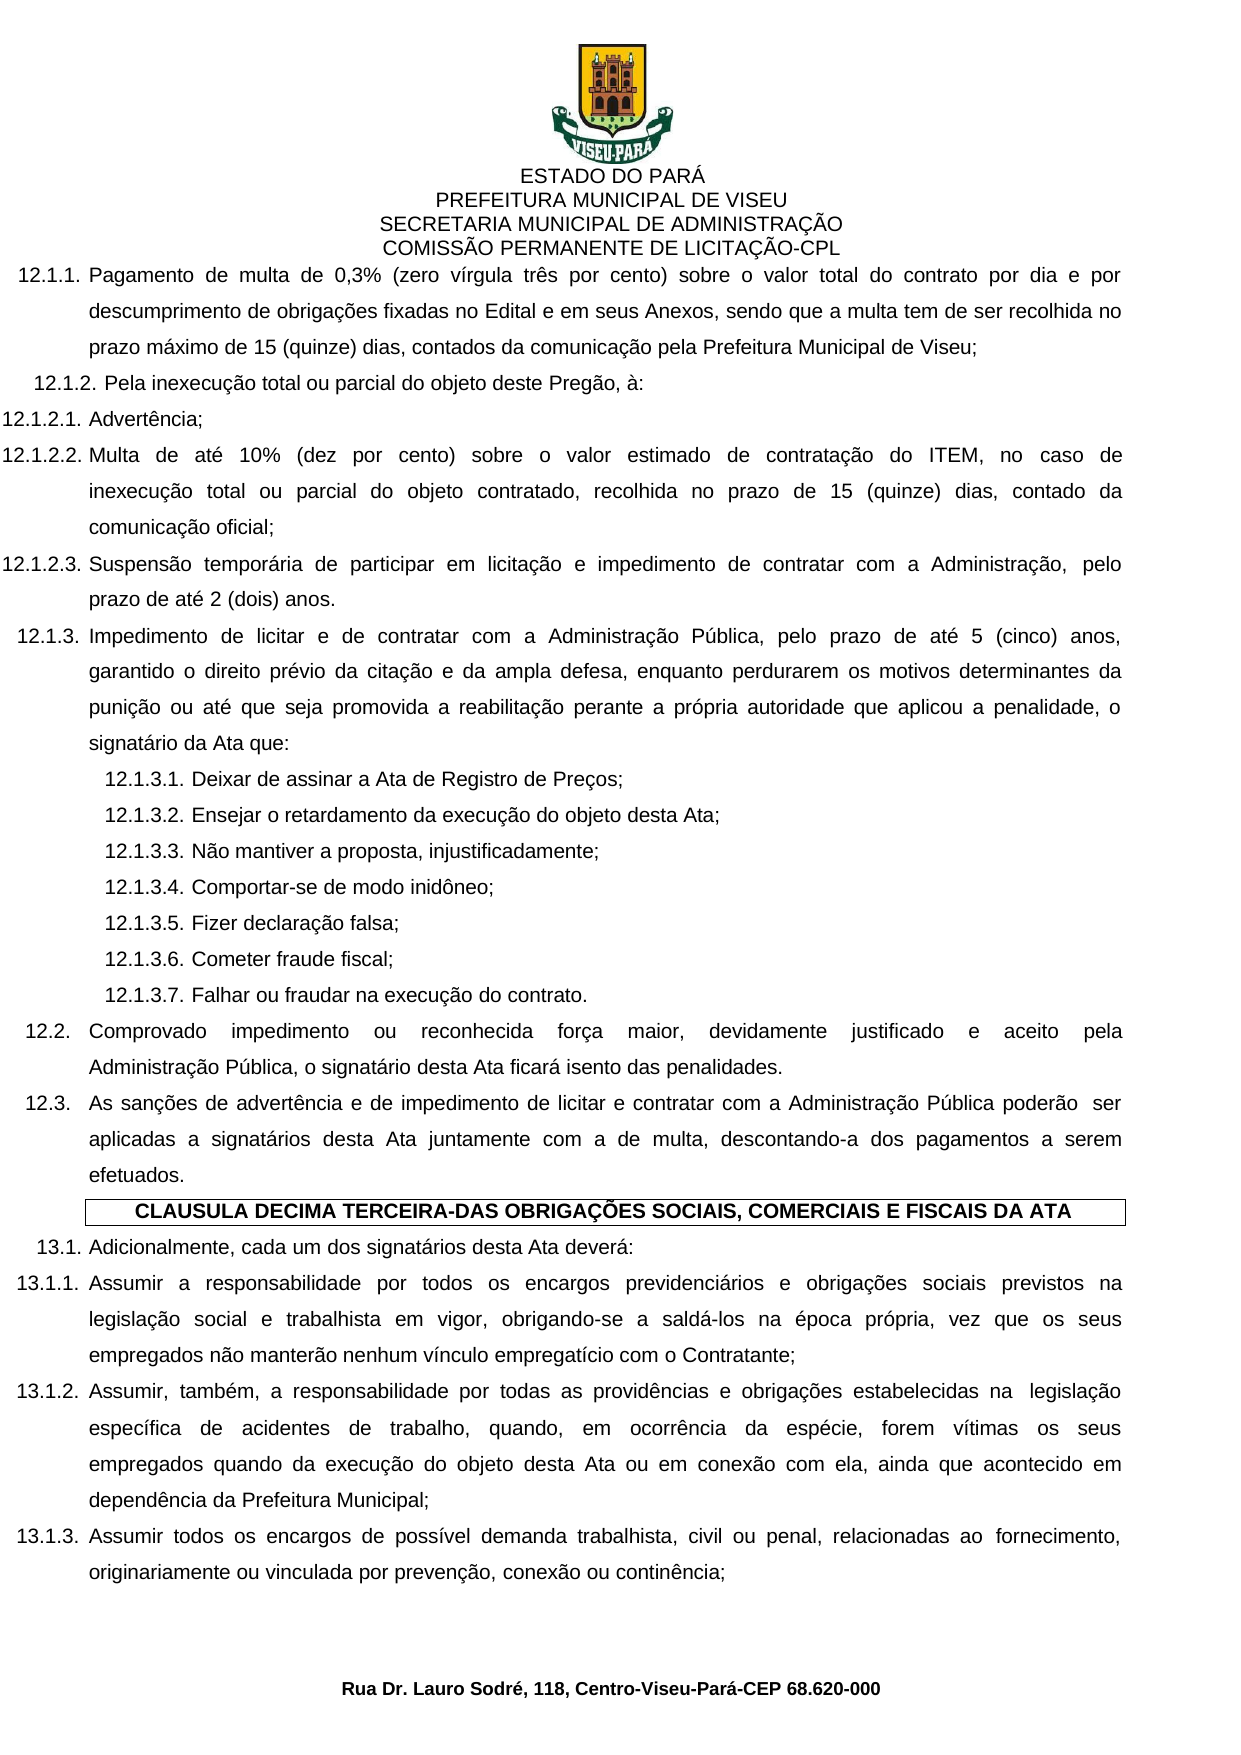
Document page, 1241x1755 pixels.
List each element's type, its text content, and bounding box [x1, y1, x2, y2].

text CLAUSULA DECIMA TERCEIRA-DAS OBRIGAÇÕES SOCIAIS, COMERCIAIS E FISCAIS DA ATA [134, 1200, 1125, 1224]
list As sanções de advertência e de impedimento de licitar e contratar com a Administração Pública poderão ser aplicadas a signatários desta Ata juntamente com a de multa, descontando-a dos pagamentos a serem efetuados. [73, 1091, 1122, 1187]
list Adicionalmente, cada um dos signatários desta Ata deverá: [36, 1235, 1136, 1259]
list Suspensão temporária de participar em licitação e impedimento de contratar com a Administração, pelo prazo de até 2 (dois) anos. [73, 551, 1122, 611]
list Assumir a responsabilidade por todos os encargos previdenciários e obrigações sociais previstos na legislação social e trabalhista em vigor, obrigando-se a saldá-los na época própria, vez que os seus empregados não manterão nenhum vínculo empregatício com o Contratante; [73, 1271, 1122, 1367]
list Comprovado impedimento ou reconhecida força maior, devidamente justificado e aceito pela Administração Pública, o signatário desta Ata ficará isento das penalidades. [73, 1018, 1123, 1078]
list Ensejar o retardamento da execução do objeto desta Ata; [104, 803, 1136, 827]
list Assumir, também, a responsabilidade por todas as providências e obrigações estabelecidas na legislação específica de acidentes de trabalho, quando, em ocorrência da espécie, forem vítimas os seus empregados quando da execução do objeto desta Ata ou em conexão com ela, ainda que acontecido em dependência da Prefeitura Municipal; [73, 1379, 1122, 1512]
list Impedimento de licitar e de contratar com a Administração Pública, pelo prazo de até 5 (cinco) anos, garantido o direito prévio da citação e da ampla defesa, enquanto perdurarem os motivos determinantes da punição ou até que seja promovida a reabilitação perante a própria autoridade que aplicou a penalidade, o signatário da Ata que: [73, 623, 1122, 755]
list Falhar ou fraudar na execução do contrato. [104, 983, 1136, 1007]
list Deixar de assinar a Ata de Registro de Preços; [104, 767, 1136, 791]
list Multa de até 10% (dez por cento) sobre o valor estimado de contratação do ITEM, no caso de inexecução total ou parcial do objeto contratado, recolhida no prazo de 15 (quinze) dias, contado da comunicação oficial; [73, 443, 1123, 539]
list Fizer declaração falsa; [104, 911, 1136, 935]
list Pagamento de multa de 0,3% (zero vírgula três por cento) sobre o valor total do contrato por dia e por descumprimento de obrigações fixadas no Edital e em seus Anexos, sendo que a multa tem de ser recolhida no prazo máximo de 15 (quinze) dias, contados da comunicação pela Prefeitura Municipal de Viseu; [73, 262, 1122, 359]
list Cometer fraude fiscal; [104, 947, 1136, 971]
list Assumir todos os encargos de possível demanda trabalhista, civil ou penal, relacionadas ao fornecimento, originariamente ou vinculada por prevenção, conexão ou continência; [73, 1524, 1122, 1584]
list Advertência; [73, 407, 1136, 431]
list Comportar-se de modo inidôneo; [104, 875, 1136, 899]
list Pela inexecução total ou parcial do objeto deste Pregão, à: [88, 371, 1136, 395]
list Não mantiver a proposta, injustificadamente; [104, 839, 1136, 863]
